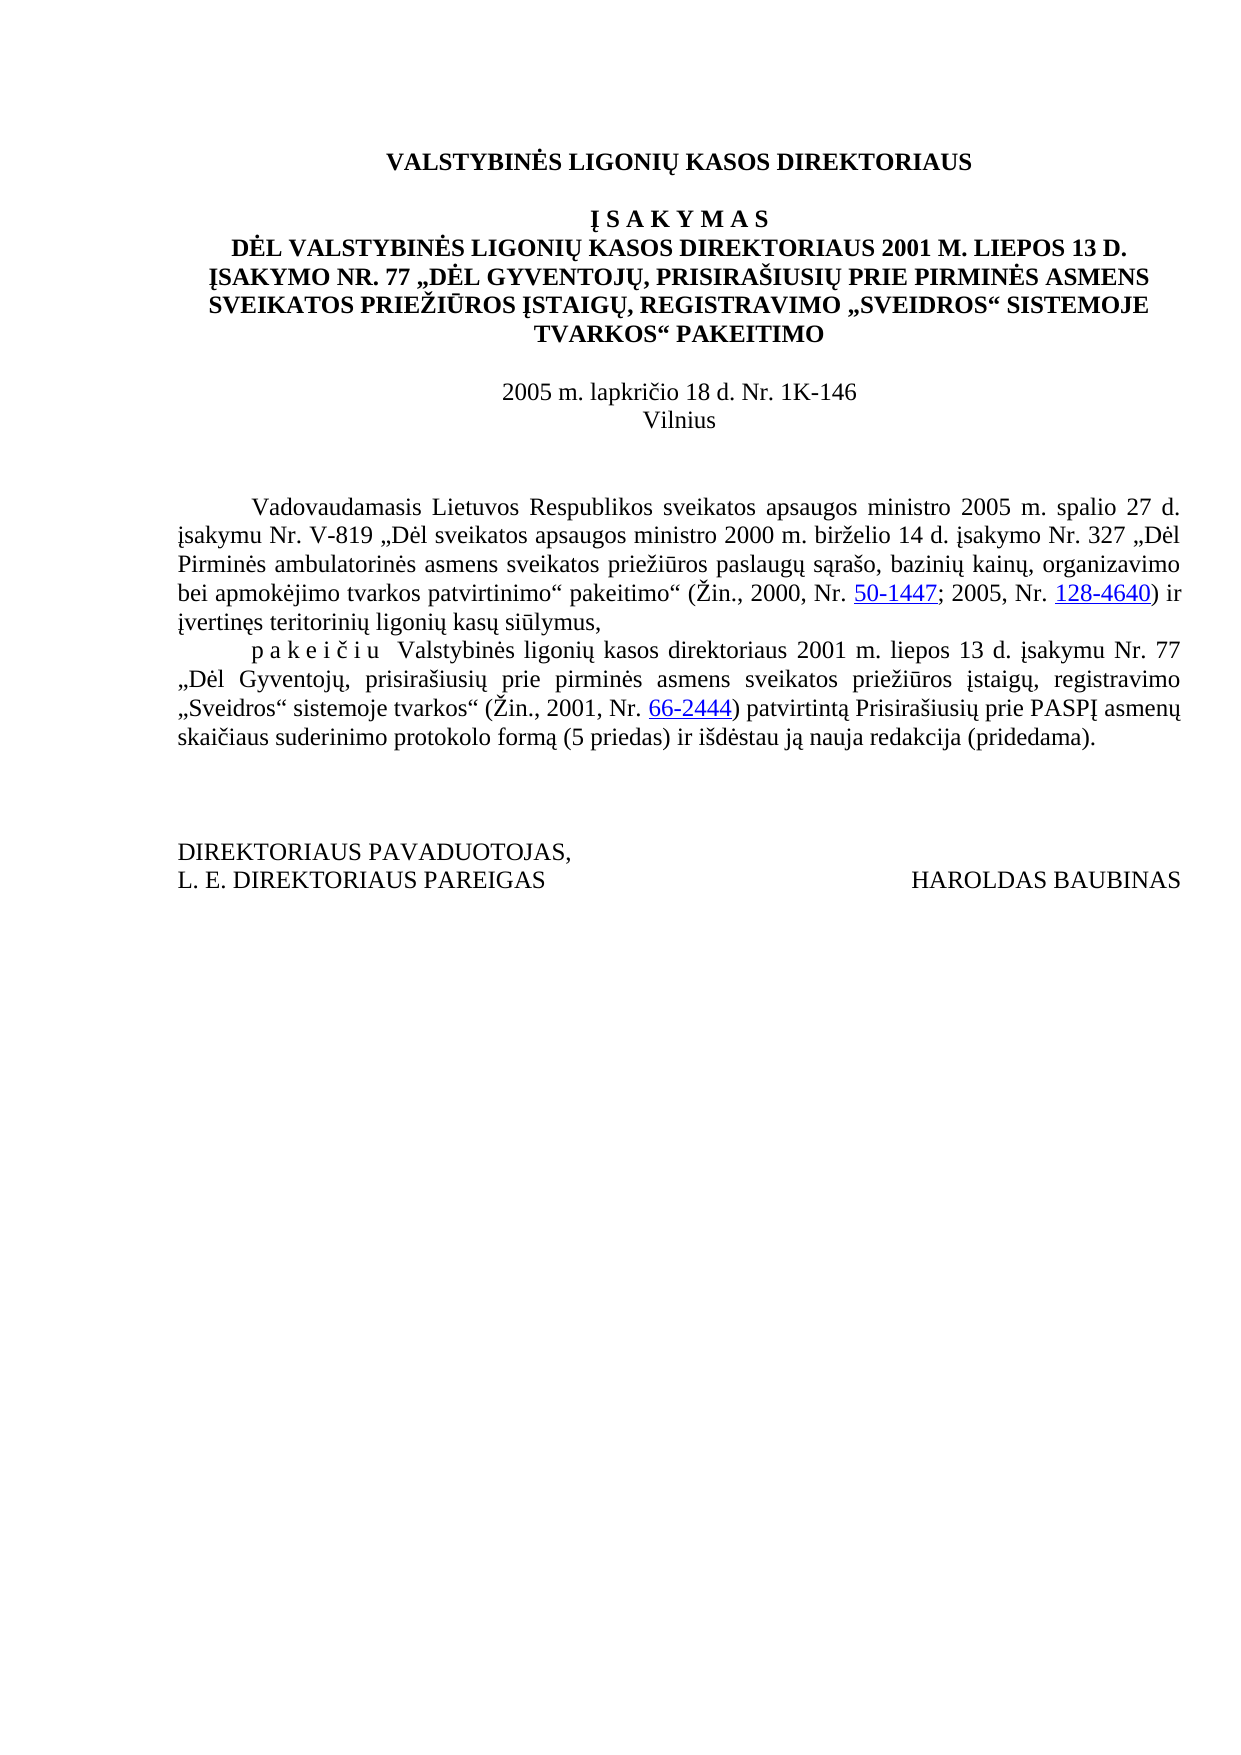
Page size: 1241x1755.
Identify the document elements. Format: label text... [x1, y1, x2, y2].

text Į S A K Y M A S [177, 204, 1181, 233]
text pakeičiu Valstybinės ligonių kasos direktoriaus 2001 m. liepos 13 d. įsakymu Nr. 77 „Dėl Gyventojų, prisirašiusių prie pirminės asmens sveikatos priežiūros įstaigų, registravimo „Sveidros“ sistemoje tvarkos“ (Žin., 2001, Nr. 66-2444) patvirtintą Prisirašiusių prie PASPĮ asmenų skaičiaus suderinimo protokolo formą (5 priedas) ir išdėstau ją nauja redakcija (pridedama). [177, 636, 1181, 751]
text 2005 m. lapkričio 18 d. Nr. 1K-146 [177, 377, 1181, 406]
text DĖL VALSTYBINĖS LIGONIŲ KASOS DIREKTORIAUS 2001 M. LIEPOS 13 D. ĮSAKYMO NR. 77 „DĖL GYVENTOJŲ, PRISIRAŠIUSIŲ PRIE PIRMINĖS ASMENS SVEIKATOS PRIEŽIŪROS ĮSTAIGŲ, REGISTRAVIMO „SVEIDROS“ SISTEMOJE TVARKOS“ PAKEITIMO [177, 233, 1181, 348]
text Vadovaudamasis Lietuvos Respublikos sveikatos apsaugos ministro 2005 m. spalio 27 d. įsakymu Nr. V-819 „Dėl sveikatos apsaugos ministro 2000 m. birželio 14 d. įsakymo Nr. 327 „Dėl Pirminės ambulatorinės asmens sveikatos priežiūros paslaugų sąrašo, bazinių kainų, organizavimo bei apmokėjimo tvarkos patvirtinimo“ pakeitimo“ (Žin., 2000, Nr. 50-1447; 2005, Nr. 128-4640) ir įvertinęs teritorinių ligonių kasų siūlymus, [177, 492, 1181, 636]
text VALSTYBINĖS LIGONIŲ KASOS DIREKTORIAUS [177, 147, 1181, 176]
text L. E. DIREKTORIAUS PAREIGAS HAROLDAS BAUBINAS [177, 866, 1181, 894]
text Vilnius [177, 406, 1181, 434]
text DIREKTORIAUS PAVADUOTOJAS, [177, 837, 1181, 866]
